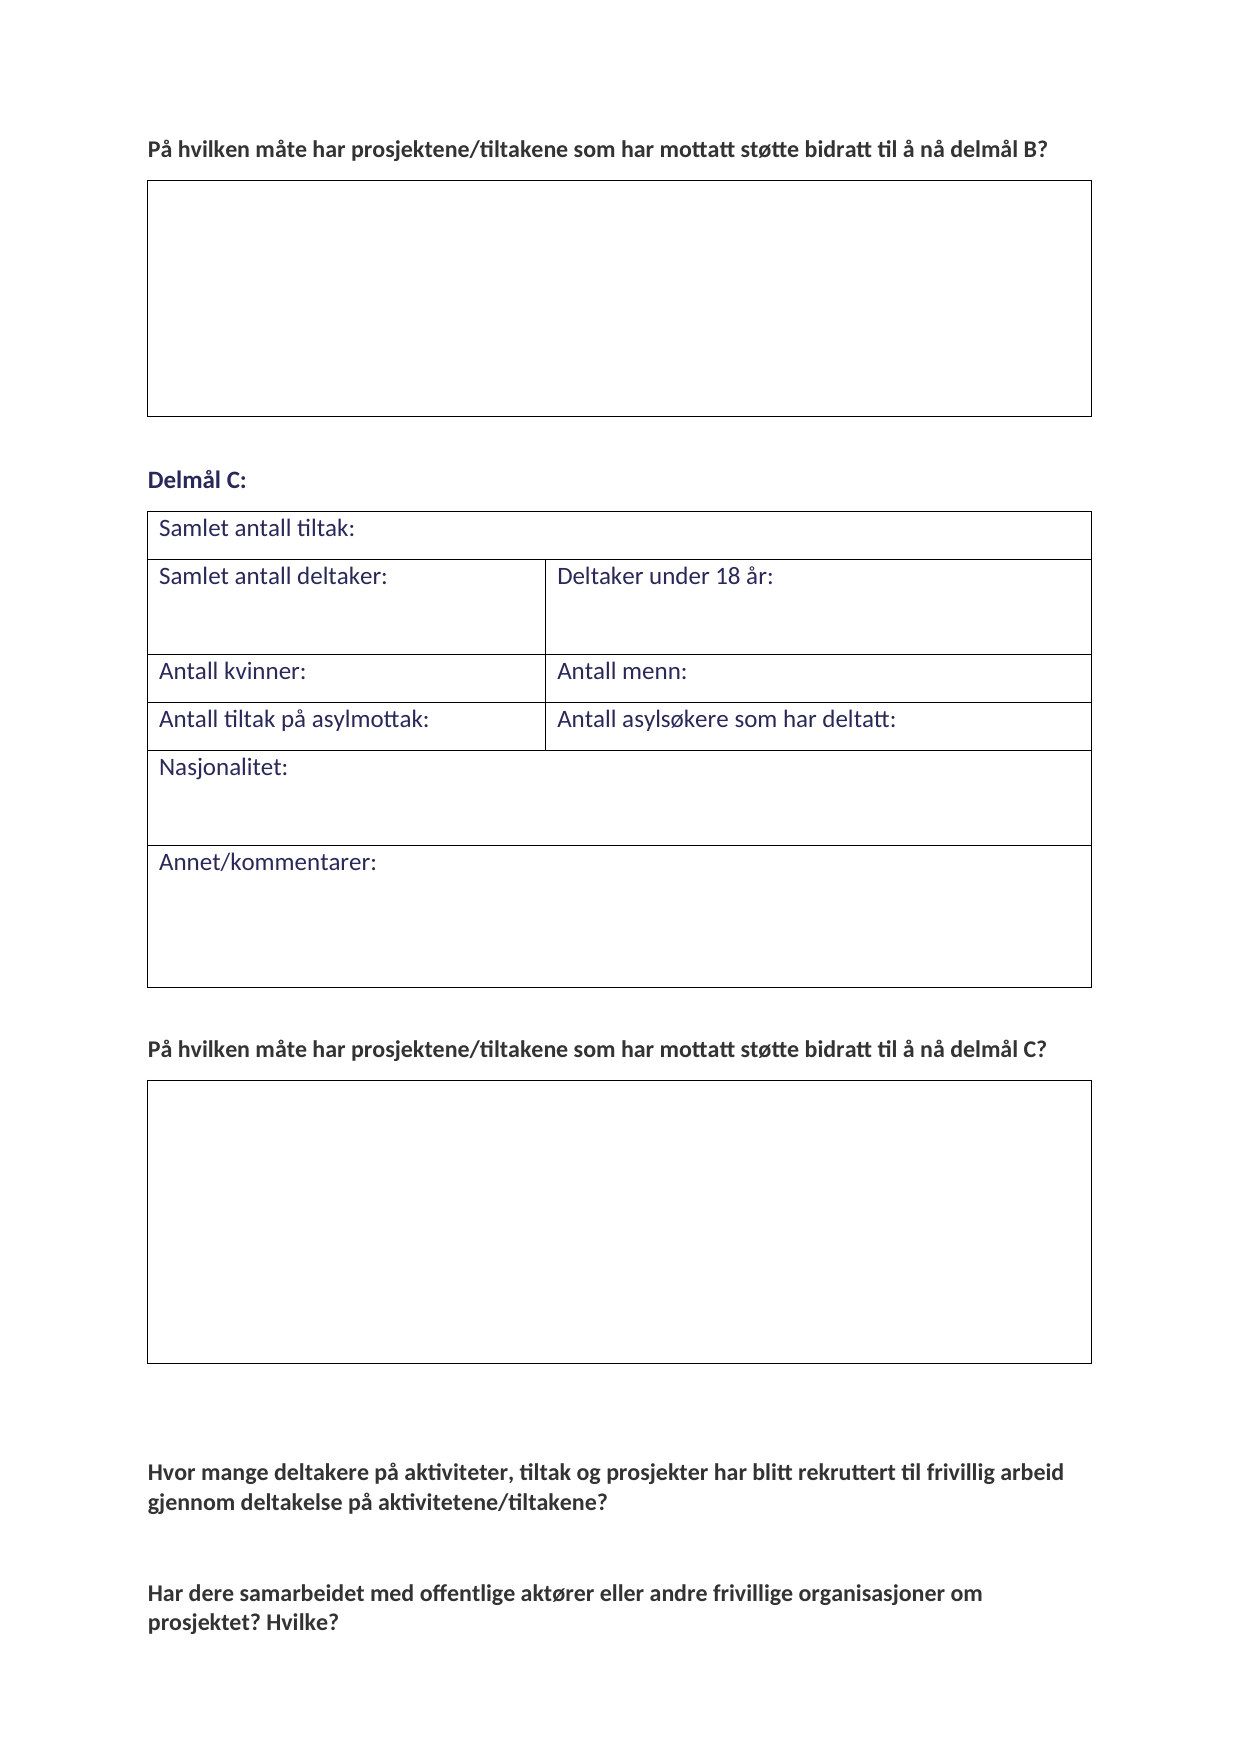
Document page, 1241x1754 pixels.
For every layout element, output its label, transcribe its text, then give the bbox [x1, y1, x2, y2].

table_cell Nasjonalitet: [148, 751, 1091, 845]
text Hvor mange deltakere på aktiviteter, tiltak og prosjekter har blitt rekruttert til frivillig arbeid gjennom deltakelse på aktivitetene/tiltakene? [148, 1457, 1092, 1516]
text Delmål C: [148, 464, 1092, 494]
table_cell Annet/kommentarer: [148, 846, 1091, 987]
text På hvilken måte har prosjektene/tiltakene som har mottatt støtte bidratt til å nå delmål B? [148, 134, 1092, 164]
table_cell Deltaker under 18 år: [546, 560, 1091, 654]
table_cell Antall tiltak på asylmottak: [148, 703, 545, 750]
text På hvilken måte har prosjektene/tiltakene som har mottatt støtte bidratt til å nå delmål C? [148, 1034, 1092, 1063]
table_cell Antall menn: [546, 655, 1091, 702]
table_cell Antall asylsøkere som har deltatt: [546, 703, 1091, 750]
table_header [148, 1081, 1091, 1362]
table_header Samlet antall tiltak: [148, 512, 1091, 559]
text Har dere samarbeidet med offentlige aktører eller andre frivillige organisasjoner om prosjektet? Hvilke? [148, 1578, 1092, 1637]
table_cell Samlet antall deltaker: [148, 560, 545, 654]
table_header [148, 181, 1091, 416]
table_cell Antall kvinner: [148, 655, 545, 702]
